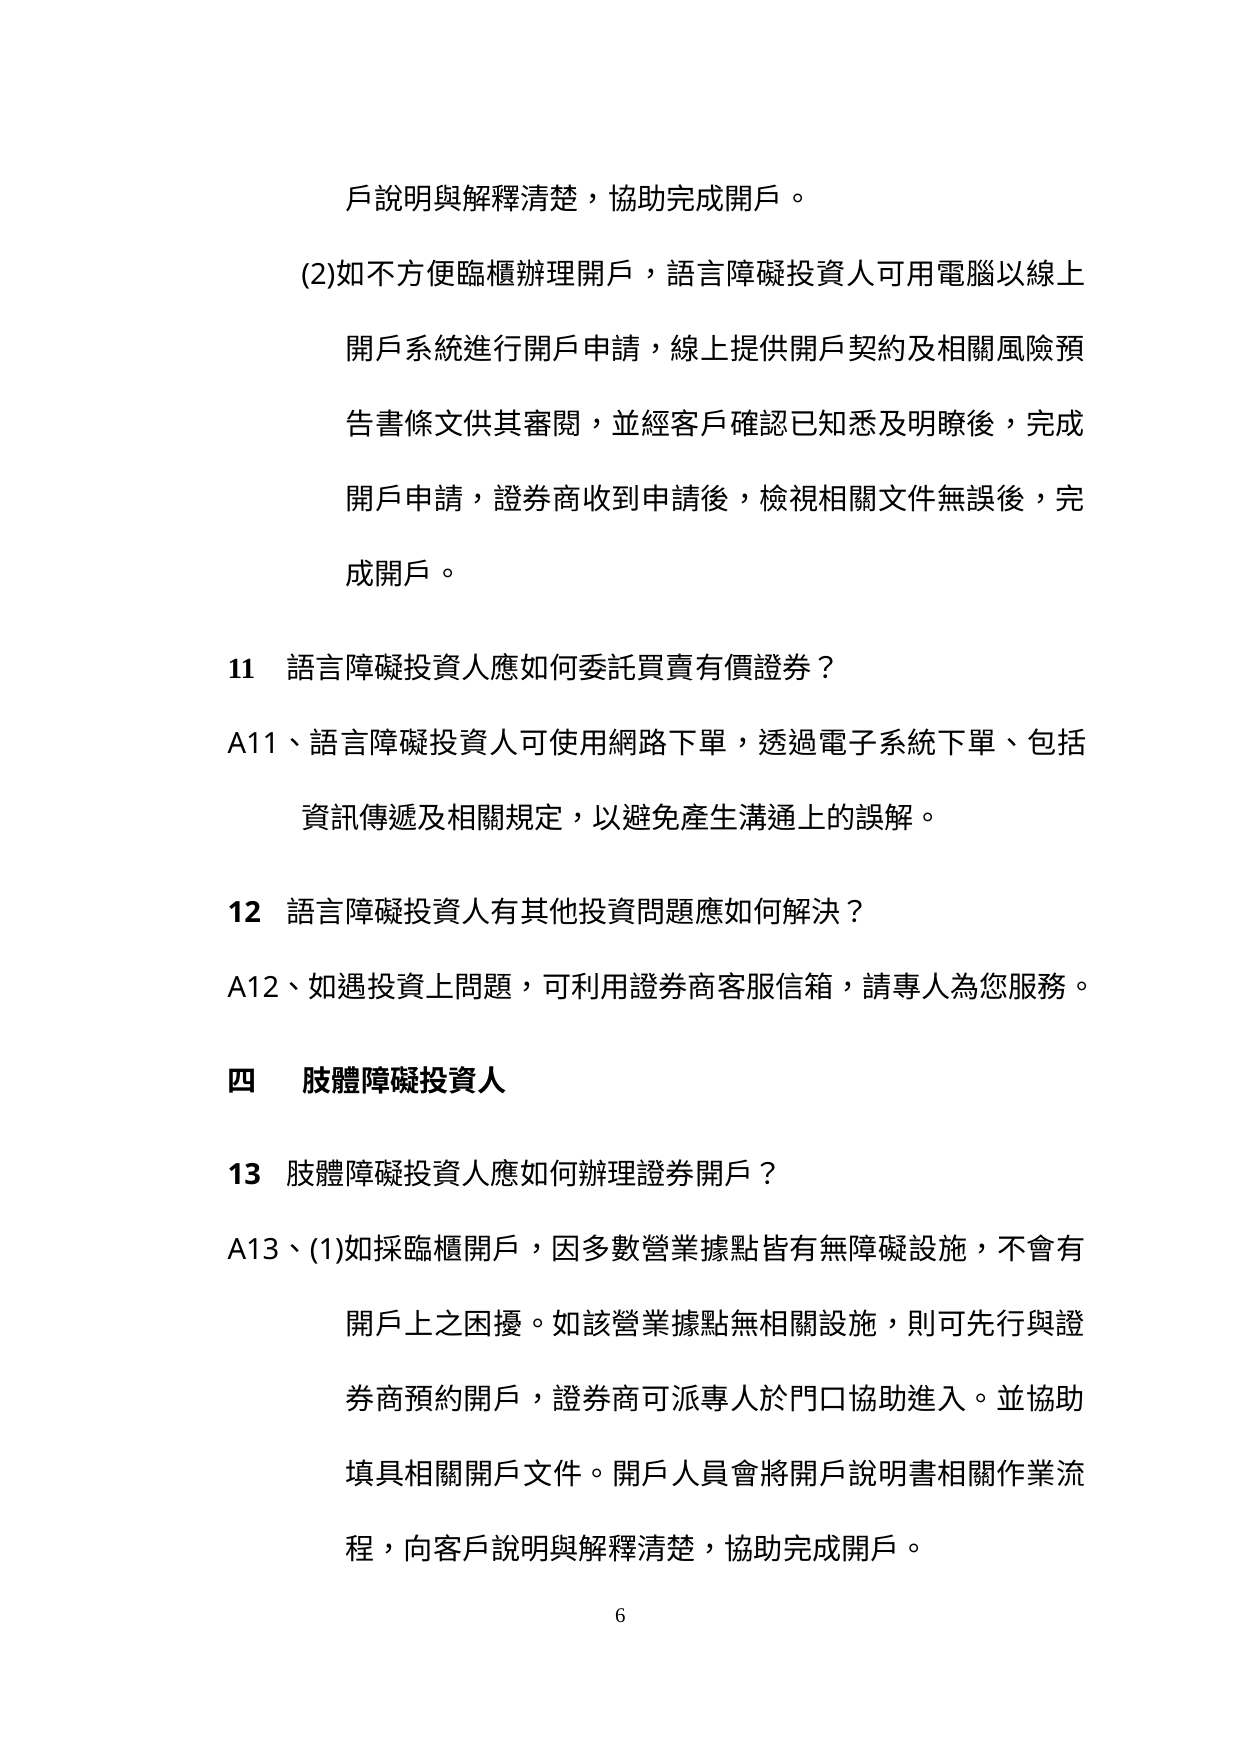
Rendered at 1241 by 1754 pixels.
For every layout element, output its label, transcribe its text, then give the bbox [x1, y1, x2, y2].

text A12、如遇投資上問題，可利用證券商客服信箱，請專人為您服務。 [227, 947, 1087, 1022]
list 肢體障礙投資人 [227, 1041, 1087, 1116]
list 語言障礙投資人有其他投資問題應如何解決？ [227, 872, 1087, 947]
text A13、(1)如採臨櫃開戶，因多數營業據點皆有無障礙設施，不會有開戶上之困擾。如該營業據點無相關設施，則可先行與證券商預約開戶，證券商可派專人於門口協助進入。並協助填具相關開戶文件。開戶人員會將開戶說明書相關作業流程，向客戶說明與解釋清楚，協助完成開戶。 [227, 1209, 1087, 1584]
list 語言障礙投資人應如何委託買賣有價證券？ [227, 628, 1087, 703]
text (2)如不方便臨櫃辦理開戶，語言障礙投資人可用電腦以線上開戶系統進行開戶申請，線上提供開戶契約及相關風險預告書條文供其審閱，並經客戶確認已知悉及明瞭後，完成開戶申請，證券商收到申請後，檢視相關文件無誤後，完成開戶。 [301, 234, 1087, 609]
text A10、(1)如臨櫃辦理開戶，證券商將派專人協助填具相關開戶文件。開戶人員會將開戶說明書相關作業流程，以手寫方式向客戶說明與解釋清楚，協助完成開戶。 [227, 159, 1087, 234]
text A11、語言障礙投資人可使用網路下單，透過電子系統下單、包括資訊傳遞及相關規定，以避免產生溝通上的誤解。 [227, 703, 1087, 853]
list 肢體障礙投資人應如何辦理證券開戶？ [227, 1134, 1087, 1209]
